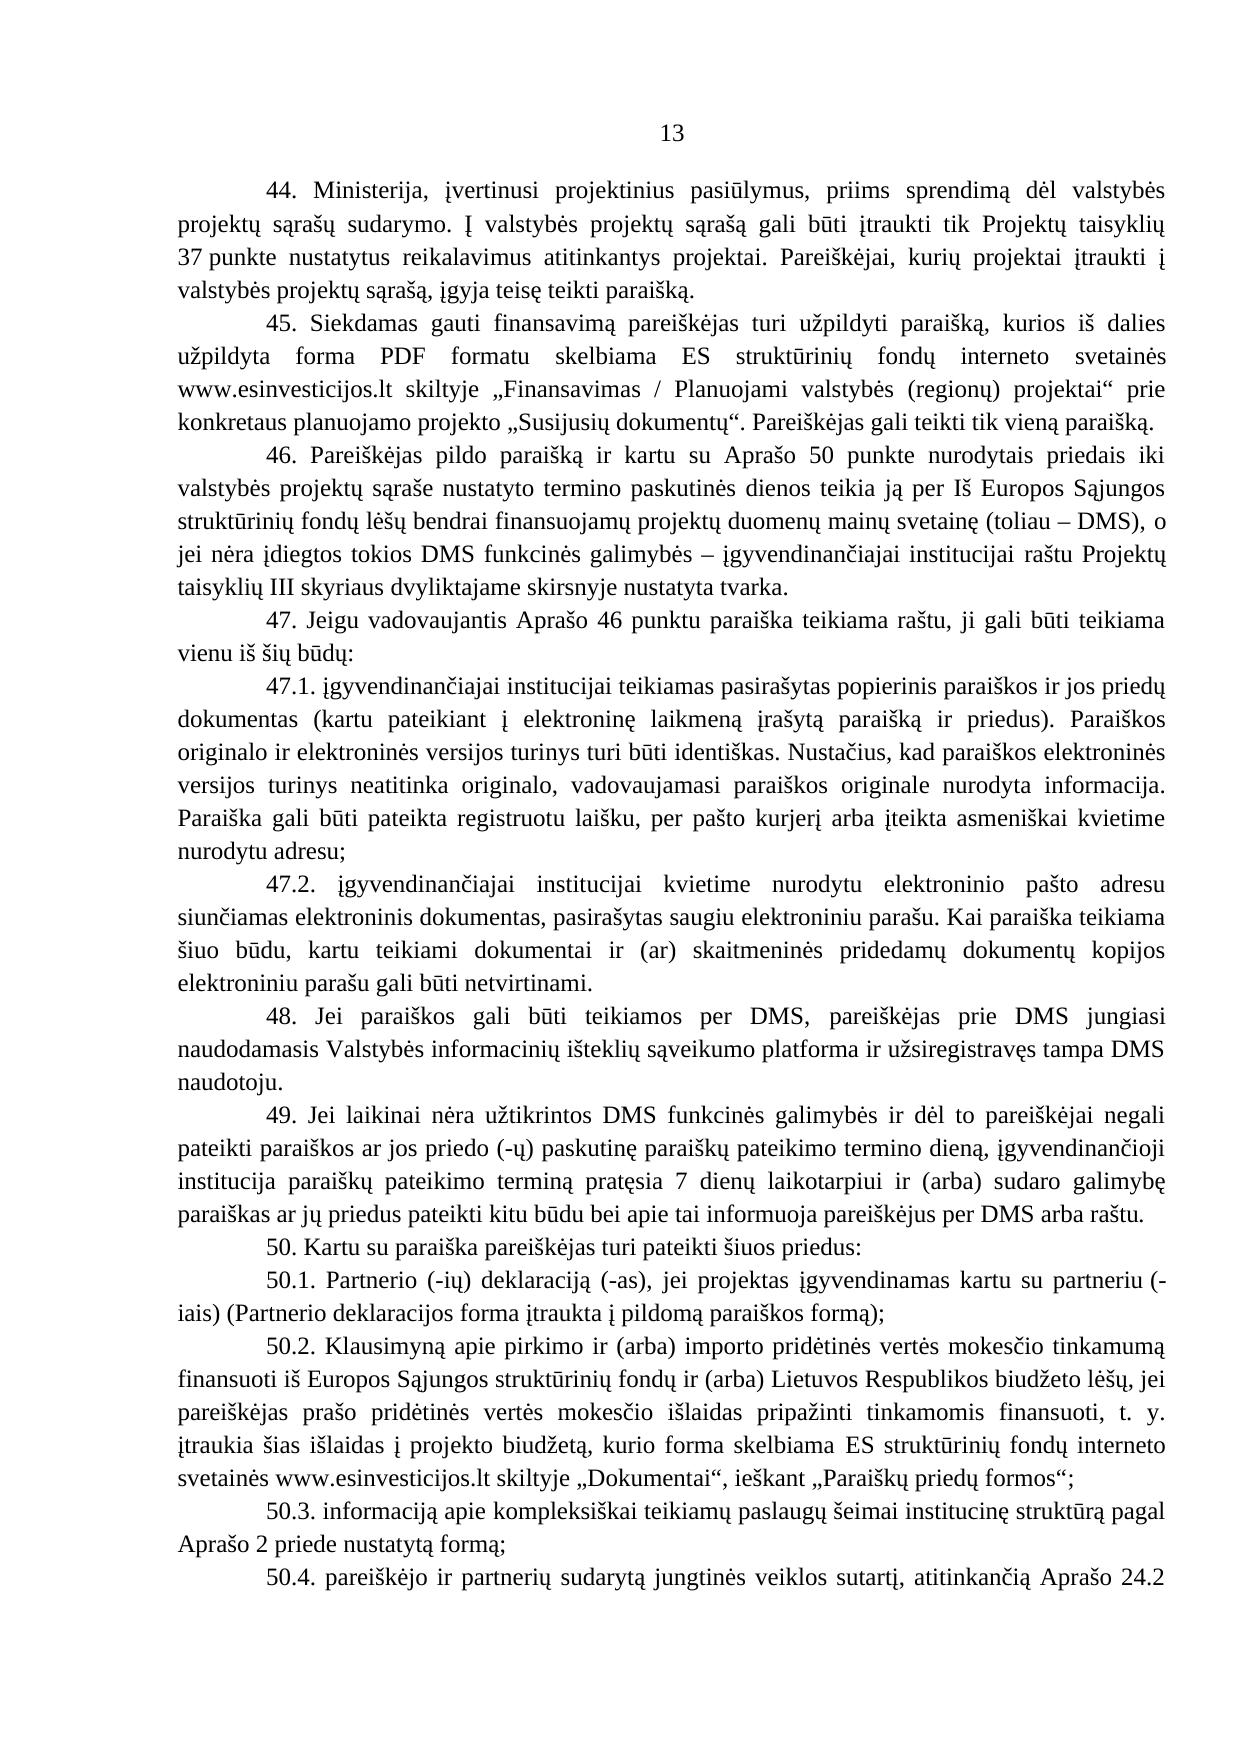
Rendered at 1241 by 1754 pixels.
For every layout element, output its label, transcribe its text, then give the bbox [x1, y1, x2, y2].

text 44. Ministerija, įvertinusi projektinius pasiūlymus, priims sprendimą dėl valstybės projektų sąrašų sudarymo. Į valstybės projektų sąrašą gali būti įtraukti tik Projektų taisyklių 37 punkte nustatytus reikalavimus atitinkantys projektai. Pareiškėjai, kurių projektai įtraukti į valstybės projektų sąrašą, įgyja teisę teikti paraišką. [177, 176, 1166, 303]
text 50.2. Klausimyną apie pirkimo ir (arba) importo pridėtinės vertės mokesčio tinkamumą finansuoti iš Europos Sąjungos struktūrinių fondų ir (arba) Lietuvos Respublikos biudžeto lėšų, jei pareiškėjas prašo pridėtinės vertės mokesčio išlaidas pripažinti tinkamomis finansuoti, t. y. įtraukia šias išlaidas į projekto biudžetą, kurio forma skelbiama ES struktūrinių fondų interneto svetainės www.esinvesticijos.lt skiltyje „Dokumentai“, ieškant „Paraiškų priedų formos“; [177, 1331, 1166, 1492]
text 46. Pareiškėjas pildo paraišką ir kartu su Aprašo 50 punkte nurodytais priedais iki valstybės projektų sąraše nustatyto termino paskutinės dienos teikia ją per Iš Europos Sąjungos struktūrinių fondų lėšų bendrai finansuojamų projektų duomenų mainų svetainę (toliau – DMS), o jei nėra įdiegtos tokios DMS funkcinės galimybės – įgyvendinančiajai institucijai raštu Projektų taisyklių III skyriaus dvyliktajame skirsnyje nustatyta tvarka. [177, 440, 1166, 601]
text 45. Siekdamas gauti finansavimą pareiškėjas turi užpildyti paraišką, kurios iš dalies užpildyta forma PDF formatu skelbiama ES struktūrinių fondų interneto svetainės www.esinvesticijos.lt skiltyje „Finansavimas / Planuojami valstybės (regionų) projektai“ prie konkretaus planuojamo projekto „Susijusių dokumentų“. Pareiškėjas gali teikti tik vieną paraišką. [177, 308, 1166, 436]
text 50.3. informaciją apie kompleksiškai teikiamų paslaugų šeimai institucinę struktūrą pagal Aprašo 2 priede nustatytą formą; [177, 1496, 1166, 1558]
text 47. Jeigu vadovaujantis Aprašo 46 punktu paraiška teikiama raštu, ji gali būti teikiama vienu iš šių būdų: [177, 605, 1166, 667]
text 49. Jei laikinai nėra užtikrintos DMS funkcinės galimybės ir dėl to pareiškėjai negali pateikti paraiškos ar jos priedo (-ų) paskutinę paraiškų pateikimo termino dieną, įgyvendinančioji institucija paraiškų pateikimo terminą pratęsia 7 dienų laikotarpiui ir (arba) sudaro galimybę paraiškas ar jų priedus pateikti kitu būdu bei apie tai informuoja pareiškėjus per DMS arba raštu. [177, 1100, 1166, 1228]
text 50. Kartu su paraiška pareiškėjas turi pateikti šiuos priedus: [177, 1232, 1166, 1261]
text 47.2. įgyvendinančiajai institucijai kvietime nurodytu elektroninio pašto adresu siunčiamas elektroninis dokumentas, pasirašytas saugiu elektroniniu parašu. Kai paraiška teikiama šiuo būdu, kartu teikiami dokumentai ir (ar) skaitmeninės pridedamų dokumentų kopijos elektroniniu parašu gali būti netvirtinami. [177, 869, 1166, 997]
text 50.4. pareiškėjo ir partnerių sudarytą jungtinės veiklos sutartį, atitinkančią Aprašo 24.2 [177, 1562, 1166, 1591]
text 47.1. įgyvendinančiajai institucijai teikiamas pasirašytas popierinis paraiškos ir jos priedų dokumentas (kartu pateikiant į elektroninę laikmeną įrašytą paraišką ir priedus). Paraiškos originalo ir elektroninės versijos turinys turi būti identiškas. Nustačius, kad paraiškos elektroninės versijos turinys neatitinka originalo, vadovaujamasi paraiškos originale nurodyta informacija. Paraiška gali būti pateikta registruotu laišku, per pašto kurjerį arba įteikta asmeniškai kvietime nurodytu adresu; [177, 671, 1166, 865]
text 50.1. Partnerio (-ių) deklaraciją (-as), jei projektas įgyvendinamas kartu su partneriu (-iais) (Partnerio deklaracijos forma įtraukta į pildomą paraiškos formą); [177, 1265, 1166, 1327]
text 48. Jei paraiškos gali būti teikiamos per DMS, pareiškėjas prie DMS jungiasi naudodamasis Valstybės informacinių išteklių sąveikumo platforma ir užsiregistravęs tampa DMS naudotoju. [177, 1001, 1166, 1096]
